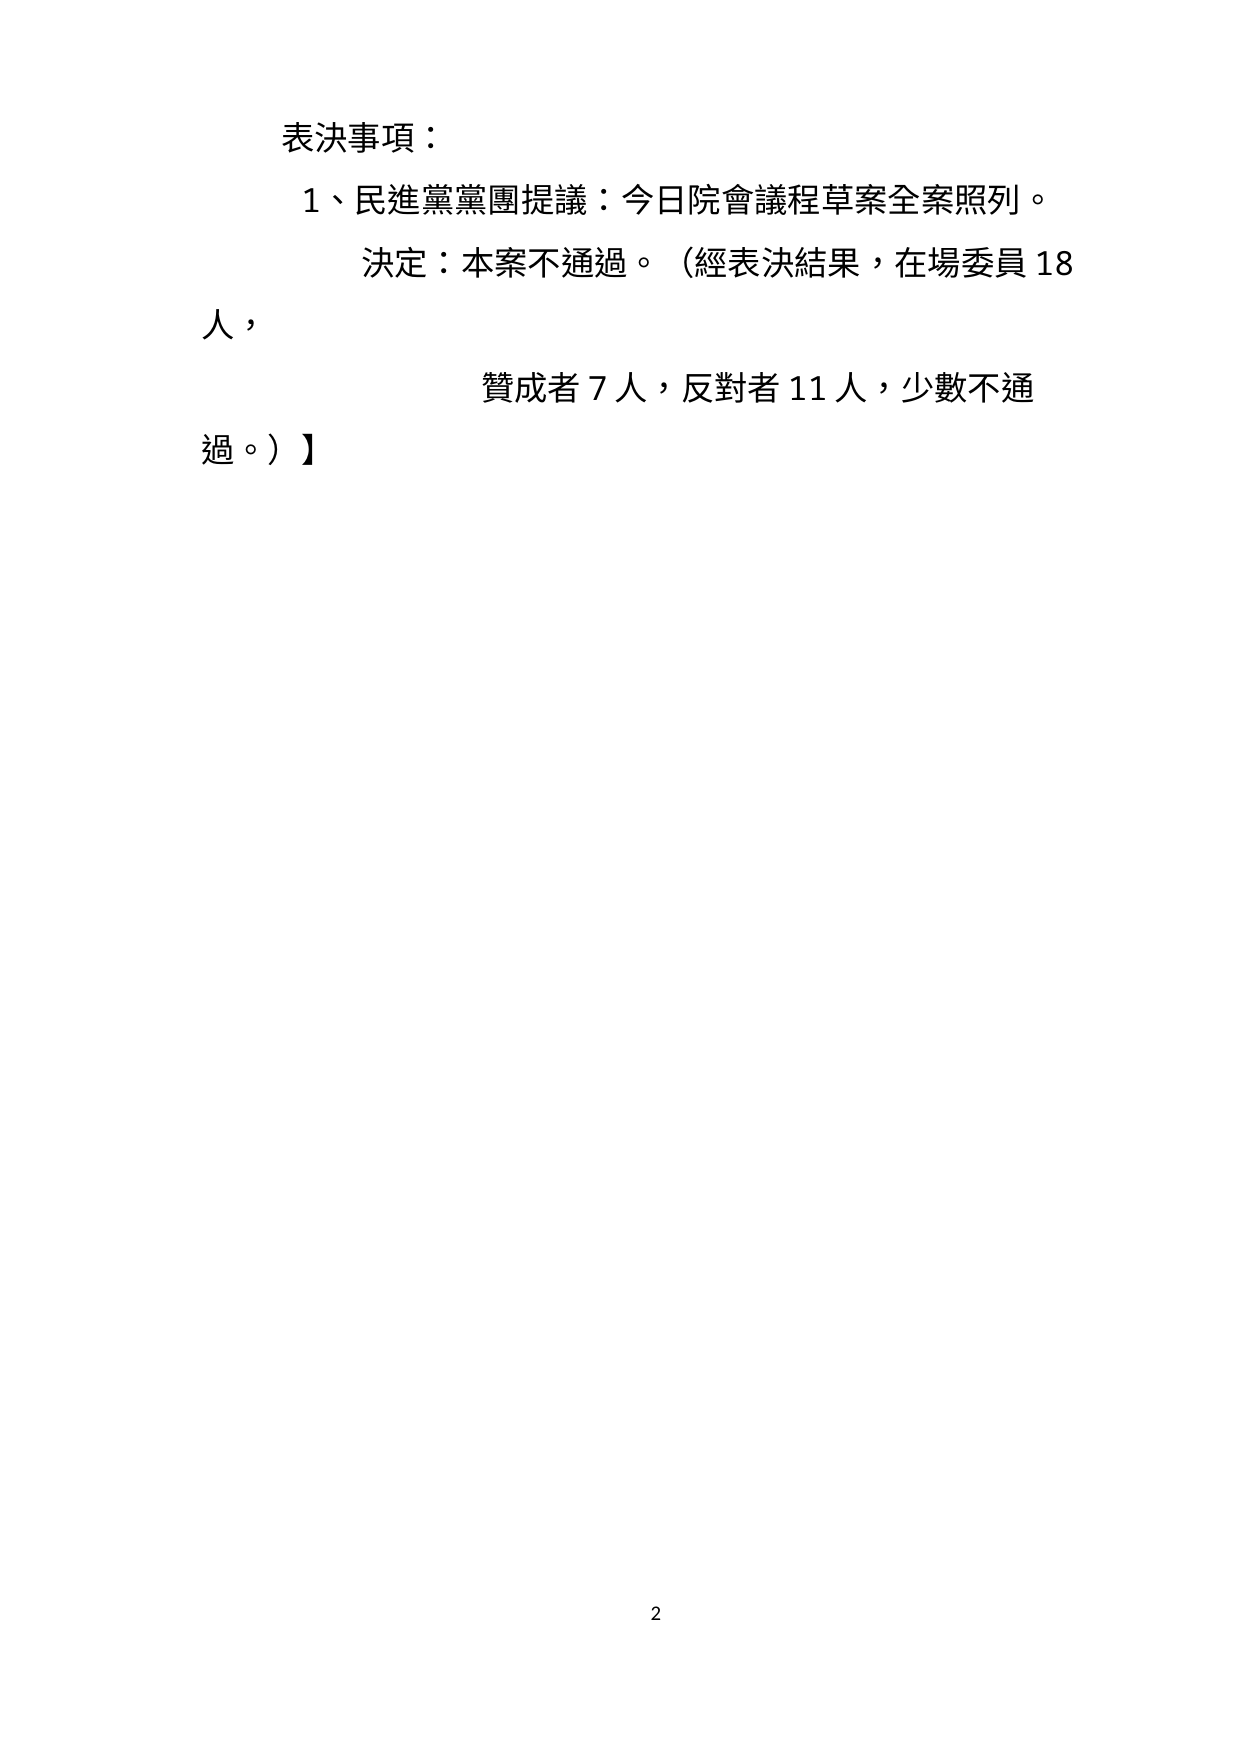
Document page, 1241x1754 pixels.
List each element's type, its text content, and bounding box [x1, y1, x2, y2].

text 1、民進黨黨團提議：今日院會議程草案全案照列。 [201, 157, 1110, 219]
text 決定：本案不通過。（經表決結果，在場委員18人， [201, 219, 1110, 344]
text 贊成者7人，反對者11人，少數不通過。）】 [201, 344, 1110, 469]
text 表決事項： [201, 94, 1110, 157]
